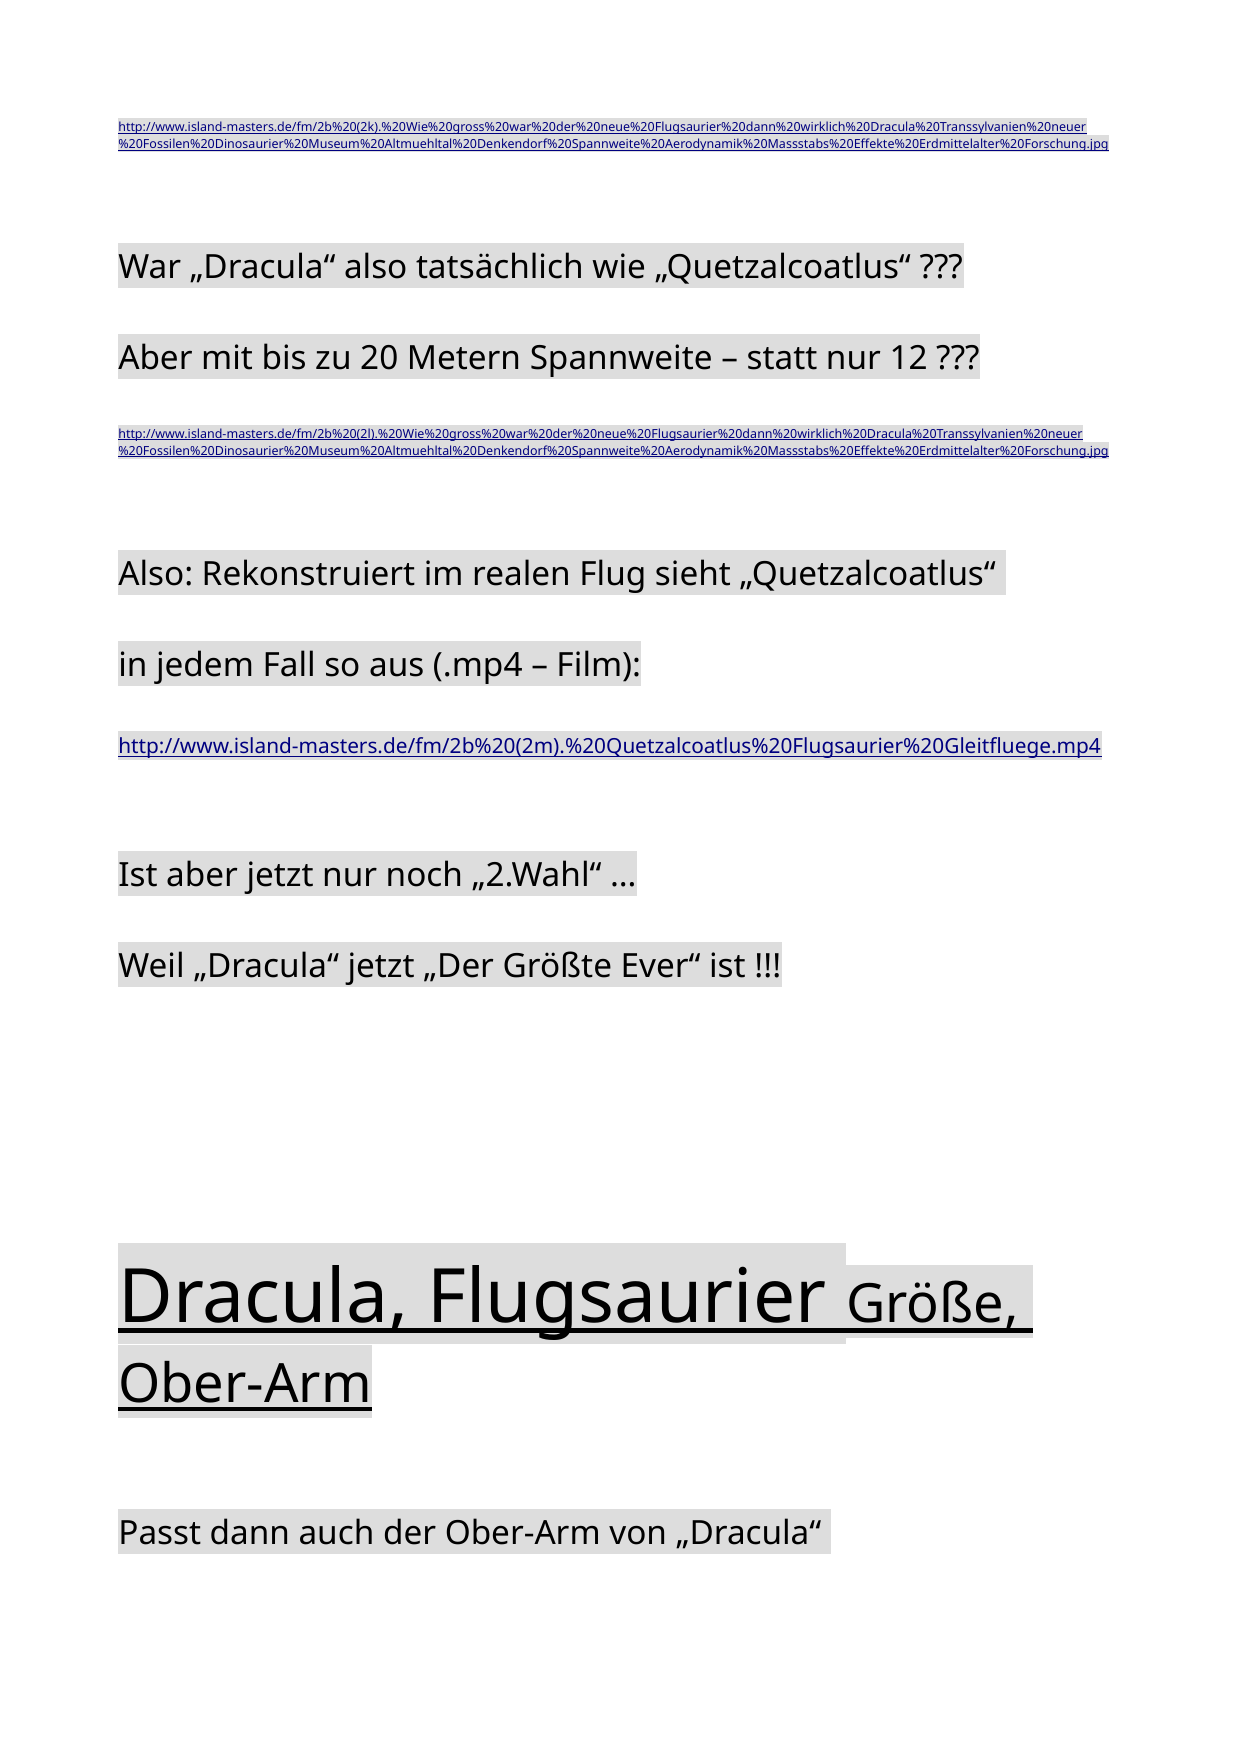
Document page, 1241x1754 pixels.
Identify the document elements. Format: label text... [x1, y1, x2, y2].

text Aber mit bis zu 20 Metern Spannweite – statt nur 12 ??? [118, 334, 1122, 379]
text Passt dann auch der Ober-Arm von „Dracula“ [118, 1509, 1122, 1554]
text Dracula, Flugsaurier Größe, Ober-Arm [118, 1242, 1122, 1418]
text in jedem Fall so aus (.mp4 – Film): [118, 641, 1122, 686]
text http://www.island-masters.de/fm/2b%20(2l).%20Wie%20gross%20war%20der%20neue%20Flugsaurier%20dann%20wirklich%20Dracula%20Transsylvanien%20neuer%20Fossilen%20Dinosaurier%20Museum%20Altmuehltal%20Denkendorf%20Spannweite%20Aerodynamik%20Massstabs%20Effekte%20Erdmittelalter%20Forschung.jpg [118, 425, 1122, 459]
text Weil „Dracula“ jetzt „Der Größte Ever“ ist !!! [118, 942, 1122, 987]
text http://www.island-masters.de/fm/2b%20(2k).%20Wie%20gross%20war%20der%20neue%20Flugsaurier%20dann%20wirklich%20Dracula%20Transsylvanien%20neuer%20Fossilen%20Dinosaurier%20Museum%20Altmuehltal%20Denkendorf%20Spannweite%20Aerodynamik%20Massstabs%20Effekte%20Erdmittelalter%20Forschung.jpg [118, 118, 1122, 152]
text http://www.island-masters.de/fm/2b%20(2m).%20Quetzalcoatlus%20Flugsaurier%20Gleitfluege.mp4 [118, 731, 1122, 760]
text Ist aber jetzt nur noch „2.Wahl“ … [118, 851, 1122, 896]
text Also: Rekonstruiert im realen Flug sieht „Quetzalcoatlus“ [118, 550, 1122, 595]
text War „Dracula“ also tatsächlich wie „Quetzalcoatlus“ ??? [118, 243, 1122, 288]
